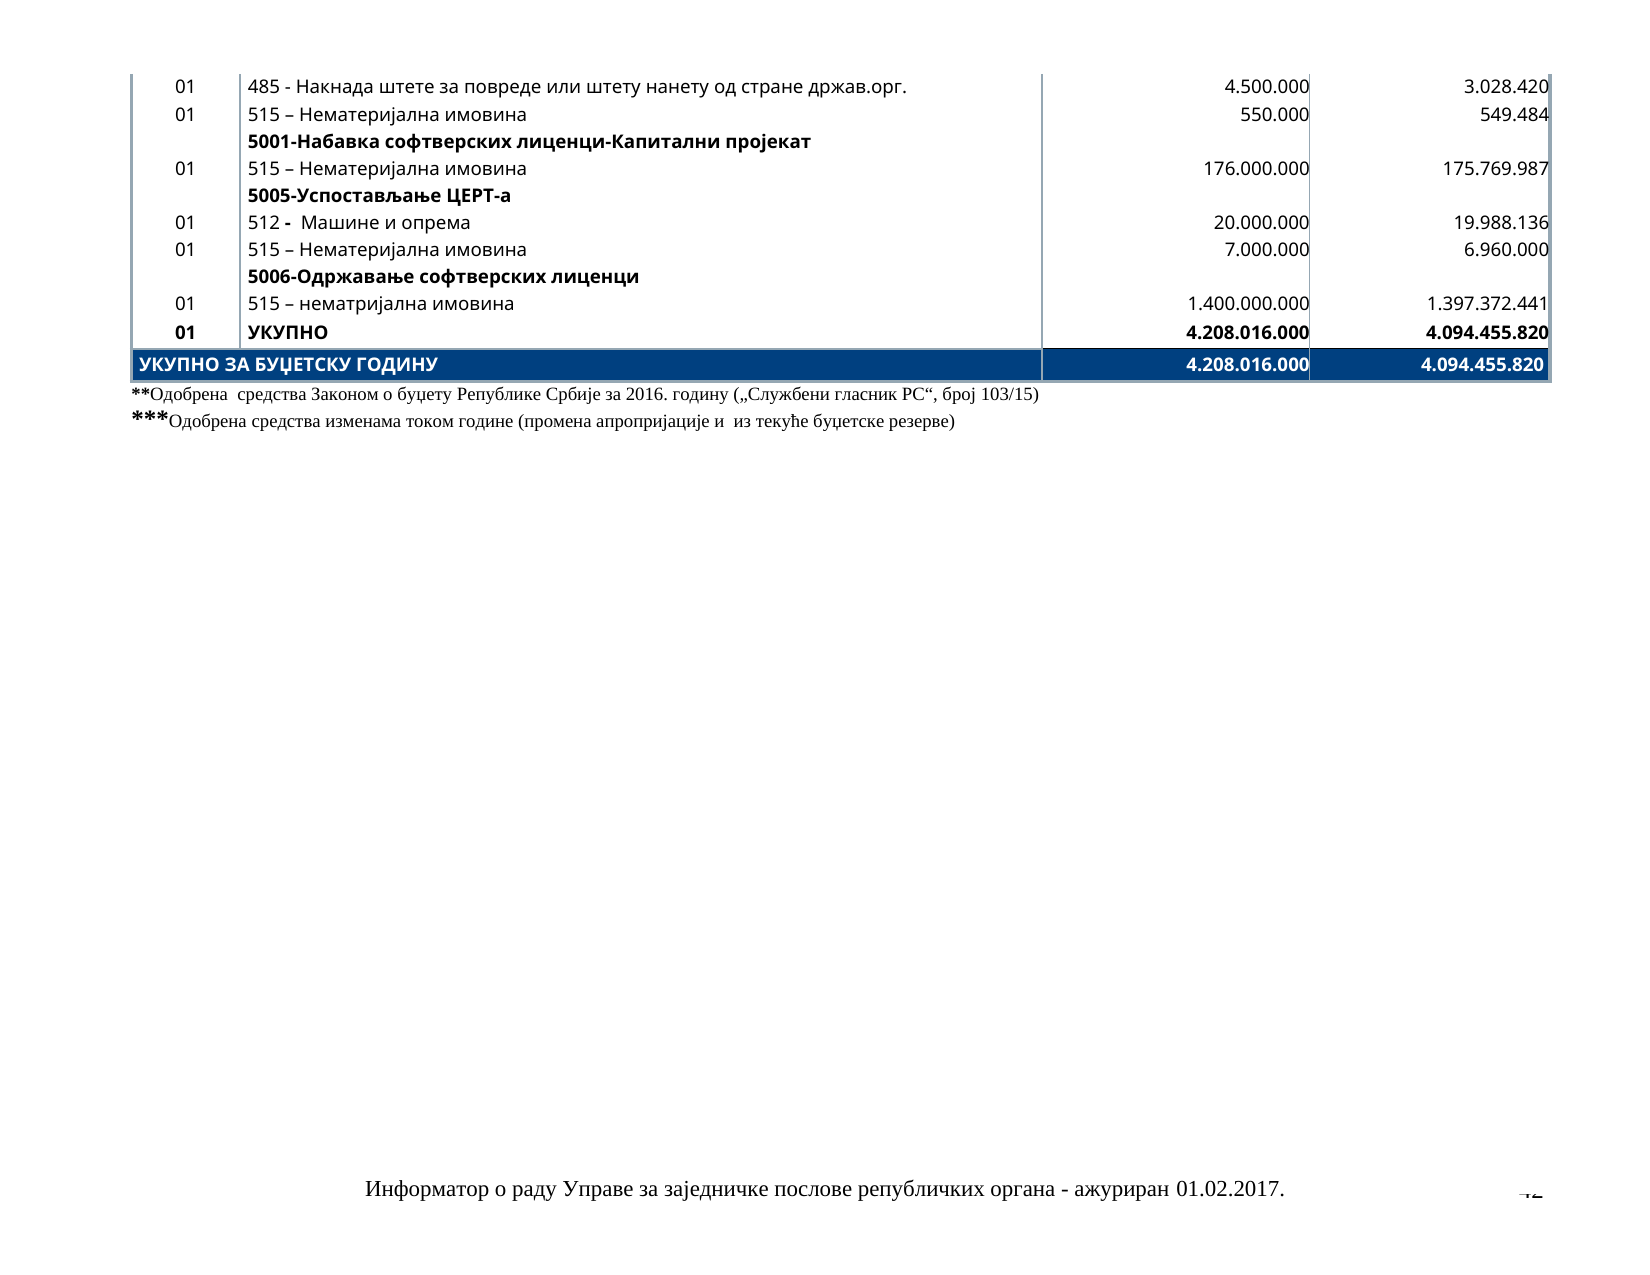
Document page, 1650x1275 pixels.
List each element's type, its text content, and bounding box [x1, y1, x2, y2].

table_cell 20.000.000 [1043, 209, 1309, 236]
table_cell [133, 264, 239, 291]
table_cell 549.484 [1310, 101, 1548, 128]
table_cell 5005-Успостављање ЦЕРТ-а [241, 182, 1041, 209]
table_cell [133, 128, 239, 155]
table_cell [1552, 291, 1556, 318]
table_cell 1.400.000.000 [1043, 291, 1309, 318]
table_cell 3.028.420 [1310, 74, 1548, 101]
table_cell [1552, 128, 1556, 155]
table_cell 01 [133, 318, 239, 348]
table_cell 512 - Машине и опрема [241, 209, 1041, 236]
table_cell [1043, 128, 1309, 155]
table_cell 515 – Нематеријална имовина [241, 101, 1041, 128]
table_cell [131, 510, 145, 539]
table_cell 01 [133, 155, 239, 182]
table_cell [1552, 101, 1556, 128]
table_cell 01 [133, 209, 239, 236]
table_cell 4.208.016.000 [1043, 318, 1309, 348]
table_cell [1552, 74, 1556, 101]
table_cell [1043, 264, 1309, 291]
table_cell 1.397.372.441 [1310, 291, 1548, 318]
table_cell [1552, 236, 1556, 263]
table_cell 515 – Нематеријална имовина [241, 155, 1041, 182]
table_cell 01 [133, 101, 239, 128]
table_cell 515 – Нематеријална имовина [241, 236, 1041, 263]
table_cell 550.000 [1043, 101, 1309, 128]
table_cell [1552, 209, 1556, 236]
table_cell 6.960.000 [1310, 236, 1548, 263]
table_cell 01 [133, 74, 239, 101]
table_cell [1043, 182, 1309, 209]
table_cell 485 - Накнада штете за повреде или штету нанету од стране држав.орг. [241, 74, 1041, 101]
table_cell 5006-Одржавање софтверских лиценци [241, 264, 1041, 291]
table_cell 19.988.136 [1310, 209, 1548, 236]
table_cell [1310, 128, 1548, 155]
table_cell 7.000.000 [1043, 236, 1309, 263]
table_cell [131, 459, 145, 484]
table_cell [131, 539, 145, 569]
text **Одобрена средства Законом о буџету Републике Србије за 2016. годину („Службени гласник РС“, број 103/15) [131, 383, 1556, 404]
table_header [131, 433, 145, 459]
table_cell [1552, 318, 1556, 348]
table_cell 4.094.455.820 [1310, 318, 1548, 348]
table_cell УКУПНО [241, 318, 1041, 348]
table_cell [1552, 348, 1556, 380]
table_cell 175.769.987 [1310, 155, 1548, 182]
table_cell 4.094.455.820 [1310, 349, 1548, 380]
table_cell 01 [133, 236, 239, 263]
table_cell 01 [133, 291, 239, 318]
table_cell [1552, 155, 1556, 182]
table_cell [1552, 182, 1556, 209]
table_cell 515 – нематријална имовина [241, 291, 1041, 318]
table_cell [133, 182, 239, 209]
table_cell [1552, 264, 1556, 291]
table_cell 4.500.000 [1043, 74, 1309, 101]
table_cell 176.000.000 [1043, 155, 1309, 182]
table_cell 4.208.016.000 [1043, 349, 1309, 380]
text ***Одобрена средства изменама током године (промена апропријације и из текуће буџетске резерве) [131, 404, 1556, 433]
table_cell [1310, 264, 1548, 291]
table_cell 5001-Набавка софтверских лиценци-Капитални пројекат [241, 128, 1041, 155]
table_cell [1310, 182, 1548, 209]
table_cell УКУПНО ЗА БУЏЕТСКУ ГОДИНУ [133, 350, 1041, 380]
table_cell [131, 484, 145, 510]
